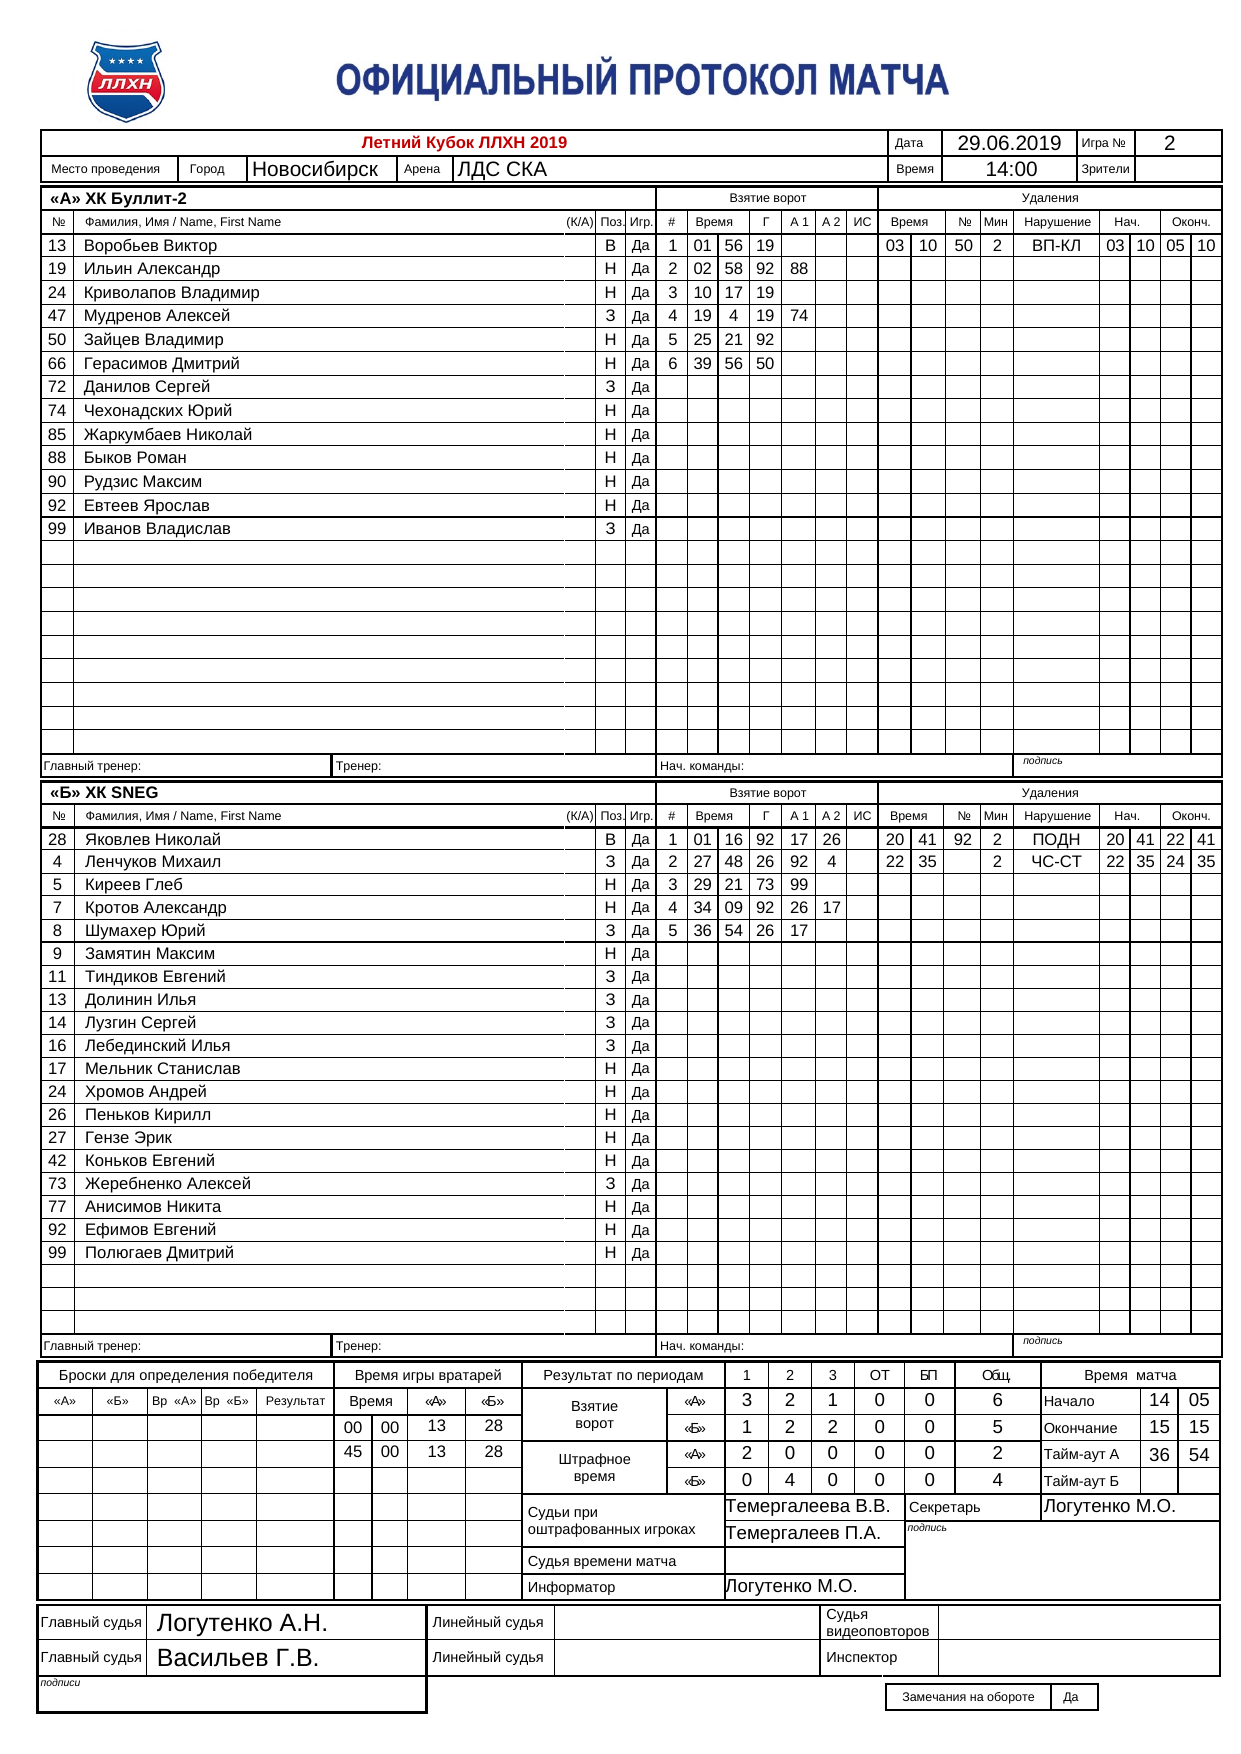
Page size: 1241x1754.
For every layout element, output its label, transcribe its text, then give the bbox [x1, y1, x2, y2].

table_header ОТ [855, 1363, 904, 1387]
table_cell Рудзис Максим [74, 470, 564, 493]
table_cell [816, 1242, 846, 1264]
table_cell [1161, 494, 1190, 516]
table_cell [688, 683, 717, 706]
table_cell Данилов Сергей [74, 376, 564, 398]
table_cell [719, 1104, 749, 1126]
table_cell [1100, 730, 1129, 753]
table_cell 99 [42, 1242, 74, 1264]
table_cell [657, 399, 687, 422]
table_cell [1131, 874, 1160, 895]
table_cell [42, 1288, 74, 1310]
table_cell [1192, 1012, 1221, 1033]
table_cell [1179, 1468, 1219, 1493]
table_cell 50 [946, 235, 980, 256]
table_cell [1131, 1150, 1160, 1172]
table_cell [39, 1468, 92, 1493]
table_cell [782, 446, 815, 469]
table_cell [1131, 588, 1160, 611]
table_cell [1100, 399, 1129, 422]
table_cell [1192, 281, 1221, 303]
table_cell [1192, 896, 1221, 918]
table_cell [847, 943, 877, 964]
table_cell [944, 896, 980, 918]
table_cell [42, 541, 73, 564]
table_cell [1161, 565, 1190, 587]
table_cell [816, 470, 846, 493]
table_cell [816, 707, 846, 729]
table_cell [847, 989, 877, 1011]
table_cell Да [626, 829, 655, 849]
table_cell Н [596, 896, 625, 918]
table_cell [981, 1104, 1013, 1126]
table_cell № [946, 211, 980, 233]
table_cell [1131, 1104, 1160, 1126]
table_cell Евтеев Ярослав [74, 494, 564, 516]
table_cell Н [596, 1104, 625, 1126]
table_cell [1014, 423, 1099, 445]
table_cell [657, 1311, 687, 1333]
table_cell [565, 446, 595, 469]
table_cell Н [596, 1242, 625, 1264]
table_cell [719, 683, 749, 706]
table_cell [912, 518, 945, 540]
table_cell [565, 683, 595, 706]
table_cell # [657, 805, 687, 826]
table_cell [688, 518, 717, 540]
table_cell [565, 235, 595, 256]
table_cell З [596, 1173, 625, 1195]
table_cell [1131, 966, 1160, 987]
table_cell «А» [408, 1389, 465, 1413]
table_cell [1161, 281, 1190, 303]
table_cell 0 [905, 1468, 954, 1493]
table_cell [782, 683, 815, 706]
table_cell [565, 874, 595, 895]
table_cell Оконч. [1161, 211, 1221, 233]
table_cell Линейный судья [428, 1640, 554, 1675]
table_cell [946, 470, 980, 493]
table_cell Нач. команды: [657, 1335, 1012, 1356]
table_cell Да [626, 235, 655, 256]
table_cell [981, 518, 1013, 540]
table_cell [782, 989, 815, 1011]
table_cell [1161, 943, 1190, 964]
table_cell [1192, 707, 1221, 729]
table_cell № [42, 211, 73, 233]
table_cell [1161, 1196, 1190, 1218]
table_cell 3 [657, 281, 687, 303]
table_cell [657, 1196, 687, 1218]
table_cell Н [596, 1150, 625, 1172]
table_cell [847, 1288, 877, 1310]
table_cell [750, 943, 781, 964]
table_cell [782, 707, 815, 729]
table_cell 01 [688, 235, 717, 256]
table_cell [912, 494, 945, 516]
table_cell 26 [782, 896, 815, 918]
table_cell [981, 1173, 1013, 1195]
table_cell [466, 1494, 521, 1520]
table_cell 4 [956, 1468, 1040, 1493]
table_header Замечания на обороте [887, 1685, 1050, 1709]
table_cell Город [179, 157, 246, 181]
table_cell 36 [688, 920, 717, 941]
table_cell [1100, 1219, 1129, 1241]
table_cell [1192, 328, 1221, 351]
table_cell А 1 [782, 211, 815, 233]
table_cell [1014, 683, 1099, 706]
table_cell Да [626, 1219, 655, 1241]
table_cell 5 [657, 920, 687, 941]
table_cell [1131, 1311, 1160, 1333]
table_cell 45 [335, 1441, 371, 1467]
table_cell 28 [466, 1416, 521, 1440]
table_cell [750, 470, 781, 493]
table_cell [1100, 943, 1129, 964]
table_cell [782, 352, 815, 374]
table_cell [912, 1035, 943, 1057]
table_cell [946, 707, 980, 729]
table_cell [750, 494, 781, 516]
table_cell [816, 494, 846, 516]
table_cell [74, 612, 564, 634]
table_cell [1161, 1012, 1190, 1033]
table_cell [565, 920, 595, 941]
table_cell [1014, 446, 1099, 469]
table_cell [1100, 1288, 1129, 1310]
table_cell подписи [39, 1677, 425, 1711]
table_cell [1014, 636, 1099, 658]
table_cell [879, 1150, 910, 1172]
table_cell [565, 305, 595, 327]
table_cell [782, 518, 815, 540]
table_cell [981, 541, 1013, 564]
table_cell «А» [39, 1389, 92, 1413]
table_cell 85 [42, 423, 73, 445]
table_cell [657, 636, 687, 658]
table_cell [879, 1081, 910, 1103]
table_cell [1141, 1468, 1177, 1493]
table_cell 6 [956, 1389, 1040, 1413]
table_cell [1014, 305, 1099, 327]
table_cell Да [626, 1173, 655, 1195]
table_cell [657, 1104, 687, 1126]
table_cell «Б» [668, 1415, 724, 1440]
table_cell [750, 1150, 781, 1172]
table_cell [847, 541, 877, 564]
table_cell [879, 541, 910, 564]
table_cell 25 [688, 328, 717, 351]
table_cell [688, 989, 717, 1011]
table_cell 26 [42, 1104, 74, 1126]
table_cell Н [596, 1196, 625, 1218]
table_cell [1131, 943, 1160, 964]
table_cell [335, 1494, 371, 1520]
table_cell «Б» [668, 1468, 724, 1493]
table_header «Б» ХК SNEG [42, 783, 655, 803]
table_cell [816, 446, 846, 469]
table_cell [1131, 1035, 1160, 1057]
table_cell [719, 966, 749, 987]
table_cell [782, 1311, 815, 1333]
table_cell [596, 730, 625, 753]
table_cell [750, 588, 781, 611]
table_cell Киреев Глеб [75, 874, 564, 895]
table_cell Да [626, 305, 655, 327]
table_cell [879, 588, 910, 611]
table_cell [1161, 328, 1190, 351]
table_cell Игр. [626, 211, 655, 233]
table_cell [847, 636, 877, 658]
table_cell В [596, 235, 625, 256]
table_cell [657, 1127, 687, 1149]
table_cell [816, 1196, 846, 1218]
table_cell [847, 730, 877, 753]
table_cell [565, 1104, 595, 1126]
table_cell 4 [816, 850, 846, 872]
table_cell [719, 1288, 749, 1310]
table_cell [847, 1012, 877, 1033]
table_cell [981, 1311, 1013, 1333]
table_cell [1131, 565, 1160, 587]
table_cell [257, 1521, 333, 1546]
table_cell [1192, 376, 1221, 398]
table_cell Н [596, 328, 625, 351]
table_cell [981, 399, 1013, 422]
table_cell Ленчуков Михаил [75, 850, 564, 872]
table_cell [719, 730, 749, 753]
table_cell [1161, 1311, 1190, 1333]
table_cell [1192, 541, 1221, 564]
table_cell [847, 281, 877, 303]
table_cell «А» [668, 1442, 724, 1467]
table_cell Судья времени матча [523, 1548, 724, 1573]
table_cell [912, 989, 943, 1011]
table_cell [1131, 1127, 1160, 1149]
table_cell [626, 1265, 655, 1287]
table_cell [912, 1288, 943, 1310]
table_cell [626, 565, 655, 587]
table_cell [1192, 1058, 1221, 1079]
table_cell [657, 1288, 687, 1310]
table_cell [657, 376, 687, 398]
table_cell 10 [1131, 235, 1160, 256]
table_cell [750, 966, 781, 987]
table_cell [42, 565, 73, 587]
table_cell [1192, 1265, 1221, 1287]
table_cell 0 [769, 1442, 811, 1467]
table_cell [1014, 1035, 1099, 1057]
table_cell [1014, 588, 1099, 611]
table_cell [816, 730, 846, 753]
table_cell [816, 636, 846, 658]
table_cell Да [626, 1127, 655, 1149]
table_cell [847, 588, 877, 611]
table_cell [750, 423, 781, 445]
table_cell [1014, 281, 1099, 303]
table_cell [1192, 446, 1221, 469]
table_cell [939, 1606, 1219, 1639]
table_cell [596, 683, 625, 706]
table_cell 01 [688, 829, 717, 849]
table_cell [1192, 1288, 1221, 1310]
table_cell Судья видеоповторов [821, 1606, 938, 1639]
table_cell 2 [726, 1442, 768, 1467]
table_cell [782, 1058, 815, 1079]
table_cell [1100, 281, 1129, 303]
table_cell [782, 1104, 815, 1126]
table_cell Васильев Г.В. [147, 1640, 425, 1675]
table_cell 74 [782, 305, 815, 327]
table_cell [202, 1441, 256, 1467]
table_cell [750, 1265, 781, 1287]
table_cell [74, 707, 564, 729]
table_cell Да [626, 850, 655, 872]
table_cell [626, 636, 655, 658]
table_cell [782, 943, 815, 964]
table_cell [847, 470, 877, 493]
table_cell [981, 1127, 1013, 1149]
table_cell [1100, 636, 1129, 658]
table_cell Главный тренер: [42, 1335, 330, 1356]
table_cell [1192, 423, 1221, 445]
table_cell [782, 1035, 815, 1057]
table_cell [816, 683, 846, 706]
table_cell Да [626, 257, 655, 280]
table_cell [847, 896, 877, 918]
table_cell 22 [879, 850, 910, 872]
table_cell [847, 376, 877, 398]
table_cell [912, 896, 943, 918]
table_cell [847, 305, 877, 327]
table_cell [750, 1012, 781, 1033]
table_cell [202, 1468, 256, 1493]
table_cell [816, 659, 846, 682]
table_cell [1014, 989, 1099, 1011]
table_cell [816, 1127, 846, 1149]
table_cell Оконч. [1161, 805, 1221, 826]
table_cell 00 [335, 1416, 371, 1440]
table_cell Тайм-аут Б [1042, 1468, 1140, 1493]
table_cell [1192, 966, 1221, 987]
table_cell [42, 730, 73, 753]
table_cell [782, 281, 815, 303]
table_cell [565, 612, 595, 634]
table_cell [657, 541, 687, 564]
table_cell Инспектор [821, 1640, 938, 1675]
table_cell 90 [42, 470, 73, 493]
table_cell Лебединский Илья [75, 1035, 564, 1057]
table_cell [847, 1058, 877, 1079]
table_cell 17 [719, 281, 749, 303]
table_cell [74, 683, 564, 706]
table_cell [657, 1173, 687, 1195]
table_cell [847, 1265, 877, 1287]
table_cell [750, 1081, 781, 1103]
table_cell [1192, 1242, 1221, 1264]
table_cell [981, 1035, 1013, 1057]
table_cell 1 [657, 829, 687, 849]
table_cell [1014, 1081, 1099, 1103]
table_cell [981, 423, 1013, 445]
table_cell [879, 730, 910, 753]
table_cell Ефимов Евгений [75, 1219, 564, 1241]
table_cell Время [889, 157, 941, 181]
table_cell 92 [782, 850, 815, 872]
table_cell Криволапов Владимир [74, 281, 564, 303]
table_cell [1161, 541, 1190, 564]
table_cell [816, 612, 846, 634]
table_cell [981, 943, 1013, 964]
table_cell [202, 1547, 256, 1573]
table_cell Н [596, 281, 625, 303]
table_cell (К/А) [565, 805, 595, 826]
table_cell [1100, 989, 1129, 1011]
table_cell [1100, 588, 1129, 611]
table_cell 16 [42, 1035, 74, 1057]
table_cell «Б » [466, 1389, 521, 1413]
table_cell [750, 1173, 781, 1195]
table_cell [816, 1150, 846, 1172]
table_cell [1192, 1150, 1221, 1172]
table_cell 47 [42, 305, 73, 327]
table_cell Нач. [1100, 805, 1160, 826]
table_cell [944, 874, 980, 895]
table_cell [816, 1012, 846, 1033]
table_cell [202, 1521, 256, 1546]
table_cell [719, 565, 749, 587]
table_cell 27 [688, 850, 717, 872]
table_cell «Б» [93, 1389, 147, 1413]
table_cell ИС [847, 211, 877, 233]
table_cell [782, 328, 815, 351]
table_cell [782, 966, 815, 987]
table_cell [782, 1173, 815, 1195]
table_cell [879, 257, 910, 280]
table_cell [1100, 874, 1129, 895]
table_cell 19 [688, 305, 717, 327]
table_cell [719, 659, 749, 682]
table_cell 02 [688, 257, 717, 280]
table_cell 92 [944, 829, 980, 849]
table_cell [912, 943, 943, 964]
table_cell [688, 1035, 717, 1057]
table_cell [565, 423, 595, 445]
table_cell Да [626, 1242, 655, 1264]
table_cell [719, 1127, 749, 1149]
table_cell [565, 850, 595, 872]
table_cell [657, 612, 687, 634]
table_cell З [596, 1035, 625, 1057]
table_cell [626, 730, 655, 753]
table_cell [946, 376, 980, 398]
table_cell [657, 659, 687, 682]
table_cell [750, 612, 781, 634]
table_cell [816, 257, 846, 280]
table_cell Окончание [1042, 1415, 1140, 1440]
table_cell [879, 989, 910, 1011]
table_cell [93, 1441, 147, 1467]
table_cell [1161, 446, 1190, 469]
table_cell [719, 1150, 749, 1172]
table_cell [74, 588, 564, 611]
table_cell [688, 1288, 717, 1310]
table_cell [912, 707, 945, 729]
table_cell [626, 541, 655, 564]
table_cell Лузгин Сергей [75, 1012, 564, 1033]
table_cell [847, 683, 877, 706]
table_cell 3 [726, 1389, 768, 1413]
table_cell [688, 423, 717, 445]
table_cell [981, 588, 1013, 611]
table_cell [1131, 494, 1160, 516]
table_cell 2 [657, 257, 687, 280]
table_cell [1014, 565, 1099, 587]
table_cell [1161, 1035, 1190, 1057]
table_cell [912, 328, 945, 351]
table_cell [428, 1677, 882, 1711]
table_cell 26 [816, 829, 846, 849]
table_cell 9 [42, 943, 74, 964]
table_cell 58 [719, 257, 749, 280]
table_cell [879, 423, 910, 445]
table_cell [750, 1127, 781, 1149]
table_cell Г [750, 211, 781, 233]
table_cell [782, 235, 815, 256]
table_cell [626, 683, 655, 706]
table_cell [847, 874, 877, 895]
table_cell [565, 376, 595, 398]
table_cell [944, 1196, 980, 1218]
table_cell [1100, 966, 1129, 987]
table_cell 03 [879, 235, 910, 256]
table_cell [42, 659, 73, 682]
table_cell [1161, 989, 1190, 1011]
table_cell 4 [719, 305, 749, 327]
table_cell [1014, 1150, 1099, 1172]
table_cell [688, 1173, 717, 1195]
table_cell [565, 989, 595, 1011]
table_cell [657, 730, 687, 753]
table_cell [946, 565, 980, 587]
table_cell [596, 636, 625, 658]
table_header Да [1052, 1685, 1097, 1709]
table_cell 0 [726, 1468, 768, 1493]
table_cell Поз. [596, 805, 625, 826]
table_cell [719, 1081, 749, 1103]
table_cell 4 [657, 896, 687, 918]
table_cell [981, 565, 1013, 587]
table_cell [847, 966, 877, 987]
table_cell ИС [847, 805, 877, 826]
table_cell № [42, 805, 74, 826]
table_cell Время [879, 211, 945, 233]
table_cell [1192, 257, 1221, 280]
table_cell [257, 1416, 333, 1440]
table_cell [1014, 659, 1099, 682]
table_cell 6 [657, 352, 687, 374]
table_cell 00 [373, 1441, 407, 1467]
table_cell Мин [981, 211, 1013, 233]
table_cell [847, 399, 877, 422]
table_cell [565, 1311, 595, 1333]
table_cell [912, 541, 945, 564]
table_cell 48 [719, 850, 749, 872]
table_cell [1131, 683, 1160, 706]
table_cell Пеньков Кирилл [75, 1104, 564, 1126]
table_cell 92 [750, 896, 781, 918]
table_cell [1161, 257, 1190, 280]
table_cell [565, 1219, 595, 1241]
table_cell 24 [42, 1081, 74, 1103]
table_cell Логутенко М.О. [726, 1575, 904, 1599]
table_cell Н [596, 1081, 625, 1103]
table_cell [1014, 1058, 1099, 1079]
table_cell [879, 1035, 910, 1057]
table_cell [373, 1574, 407, 1599]
table_cell [1100, 352, 1129, 374]
table_cell [816, 399, 846, 422]
table_cell [847, 494, 877, 516]
table_cell [408, 1494, 465, 1520]
table_cell Информатор [523, 1575, 724, 1599]
table_cell Да [626, 1196, 655, 1218]
table_cell [912, 874, 943, 895]
table_cell В [596, 829, 625, 849]
table_cell [1192, 730, 1221, 753]
table_cell [1161, 636, 1190, 658]
table_cell 56 [719, 235, 749, 256]
table_cell [912, 659, 945, 682]
table_cell [565, 707, 595, 729]
table_cell [912, 1012, 943, 1033]
table_cell [1131, 1242, 1160, 1264]
table_cell 0 [855, 1442, 904, 1467]
table_cell [1100, 565, 1129, 587]
table_cell [1100, 1196, 1129, 1218]
table_cell 35 [912, 850, 943, 872]
table_cell [657, 1058, 687, 1079]
table_cell 19 [750, 305, 781, 327]
table_cell [565, 1288, 595, 1310]
table_cell [1014, 470, 1099, 493]
table_cell [946, 659, 980, 682]
table_cell Н [596, 399, 625, 422]
table_cell [912, 588, 945, 611]
table_cell [565, 1196, 595, 1218]
table_cell [565, 1265, 595, 1287]
table_cell [1100, 1311, 1129, 1333]
table_cell Нарушение [1014, 211, 1099, 233]
table_cell 24 [42, 281, 73, 303]
table_cell [1161, 1219, 1190, 1241]
table_cell [847, 1196, 877, 1218]
table_cell [1192, 470, 1221, 493]
table_cell [565, 494, 595, 516]
table_cell Иванов Владислав [74, 518, 564, 540]
table_header Общ. [956, 1363, 1040, 1387]
table_cell [750, 399, 781, 422]
table_cell [688, 565, 717, 587]
table_cell Жаркумбаев Николай [74, 423, 564, 445]
table_cell [816, 989, 846, 1011]
table_cell [719, 1311, 749, 1333]
table_cell [93, 1547, 147, 1573]
table_cell [565, 257, 595, 280]
table_cell Да [626, 896, 655, 918]
table_cell [688, 612, 717, 634]
table_cell [1100, 707, 1129, 729]
table_cell [719, 1242, 749, 1264]
table_cell [719, 446, 749, 469]
table_cell З [596, 305, 625, 327]
table_cell [782, 1012, 815, 1033]
table_cell [1131, 470, 1160, 493]
table_cell 10 [912, 235, 945, 256]
table_cell [1100, 257, 1129, 280]
table_cell [1192, 683, 1221, 706]
table_cell Да [626, 518, 655, 540]
table_cell [1131, 1196, 1160, 1218]
table_cell [944, 920, 980, 941]
table_cell [1192, 1127, 1221, 1149]
table_cell Долинин Илья [75, 989, 564, 1011]
table_cell Замятин Максим [75, 943, 564, 964]
table_cell [847, 659, 877, 682]
table_cell 41 [1192, 829, 1221, 849]
table_cell [981, 352, 1013, 374]
table_cell [944, 1058, 980, 1079]
table_cell Игр. [626, 805, 655, 826]
table_cell 34 [688, 896, 717, 918]
table_cell [981, 707, 1013, 729]
table_header Дата [889, 131, 941, 155]
table_cell Да [626, 920, 655, 941]
table_cell [1100, 1127, 1129, 1149]
table_cell [816, 588, 846, 611]
table_cell [847, 1311, 877, 1333]
table_cell [202, 1416, 256, 1440]
table_cell [1014, 966, 1099, 987]
table_cell Зрители [1078, 157, 1134, 181]
table_cell [816, 1265, 846, 1287]
table_cell «А» [668, 1389, 724, 1413]
table_cell [1131, 1219, 1160, 1241]
table_cell 54 [719, 920, 749, 941]
table_cell [555, 1606, 819, 1639]
table_cell [565, 1150, 595, 1172]
table_cell 5 [657, 328, 687, 351]
table_cell [816, 920, 846, 941]
table_cell Г [750, 805, 781, 826]
table_cell [944, 1035, 980, 1057]
table_cell Н [596, 446, 625, 469]
table_cell [719, 1219, 749, 1241]
table_cell [657, 707, 687, 729]
table_cell А 2 [816, 211, 846, 233]
table_cell [750, 1058, 781, 1079]
table_cell [847, 446, 877, 469]
table_cell [148, 1574, 201, 1599]
table_cell [688, 1242, 717, 1264]
table_cell [688, 541, 717, 564]
table_cell [1131, 730, 1160, 753]
table_cell [944, 1242, 980, 1264]
table_cell [782, 565, 815, 587]
table_cell [1014, 1012, 1099, 1033]
table_cell [1131, 305, 1160, 327]
table_cell 03 [1100, 235, 1129, 256]
table_cell [74, 659, 564, 682]
table_cell [688, 1012, 717, 1033]
table_cell Да [626, 376, 655, 398]
table_cell Н [596, 1219, 625, 1241]
table_cell [719, 1012, 749, 1033]
table_cell 28 [42, 829, 74, 849]
table_cell [750, 518, 781, 540]
table_cell [1100, 518, 1129, 540]
table_cell [688, 446, 717, 469]
table_cell [148, 1494, 201, 1520]
table_cell [944, 1081, 980, 1103]
table_cell Результат [257, 1389, 333, 1413]
table_cell [466, 1574, 521, 1599]
table_cell [688, 494, 717, 516]
table_cell 05 [1161, 235, 1190, 256]
table_cell З [596, 989, 625, 1011]
table_cell Да [626, 281, 655, 303]
table_cell [879, 1288, 910, 1310]
table_cell [1192, 565, 1221, 587]
table_cell [1131, 1173, 1160, 1195]
table_cell [688, 943, 717, 964]
table_cell [1014, 1288, 1099, 1310]
table_cell 2 [981, 235, 1013, 256]
table_cell 11 [42, 966, 74, 987]
table_cell 21 [719, 874, 749, 895]
table_cell [657, 1035, 687, 1057]
table_cell [946, 636, 980, 658]
table_cell Темергалеева В.В. [726, 1495, 904, 1520]
table_cell Главный судья [39, 1606, 146, 1639]
table_cell [565, 829, 595, 849]
table_cell 13 [408, 1416, 465, 1440]
table_cell [1161, 518, 1190, 540]
table_cell [912, 1196, 943, 1218]
table_cell [847, 1081, 877, 1103]
table_cell 41 [912, 829, 943, 849]
table_cell [657, 683, 687, 706]
table_cell Время [688, 211, 749, 233]
table_cell [688, 1150, 717, 1172]
table_cell [565, 541, 595, 564]
table_cell [782, 376, 815, 398]
table_cell [1100, 423, 1129, 445]
table_cell [1100, 328, 1129, 351]
table_cell [816, 541, 846, 564]
table_cell [1014, 730, 1099, 753]
table_cell [847, 423, 877, 445]
table_cell [1192, 305, 1221, 327]
table_cell [565, 1173, 595, 1195]
table_cell [816, 1311, 846, 1333]
table_cell 4 [769, 1468, 811, 1493]
table_cell 92 [750, 328, 781, 351]
table_cell 7 [42, 896, 74, 918]
table_cell [981, 1196, 1013, 1218]
table_cell [782, 1127, 815, 1149]
table_cell 4 [42, 850, 74, 872]
table_cell 20 [879, 829, 910, 849]
table_cell [847, 1150, 877, 1172]
table_cell [596, 588, 625, 611]
table_cell [944, 1265, 980, 1287]
table_cell [1192, 1104, 1221, 1126]
table_cell [912, 257, 945, 280]
table_cell [944, 943, 980, 964]
table_cell [879, 1242, 910, 1264]
table_cell [750, 565, 781, 587]
table_cell З [596, 518, 625, 540]
table_cell [42, 612, 73, 634]
table_cell Н [596, 1127, 625, 1149]
table_cell А 1 [782, 805, 815, 826]
table_cell [912, 1173, 943, 1195]
table_cell [688, 1219, 717, 1241]
table_cell [657, 1012, 687, 1033]
table_cell [1192, 588, 1221, 611]
table_cell 13 [408, 1441, 465, 1467]
table_cell Время [335, 1389, 407, 1413]
table_cell [847, 1242, 877, 1264]
table_cell Темергалеев П.А. [726, 1521, 904, 1546]
table_cell Да [626, 943, 655, 964]
table_cell [39, 1441, 92, 1467]
table_cell [981, 659, 1013, 682]
table_cell [1192, 1311, 1221, 1333]
table_cell 17 [42, 1058, 74, 1079]
table_cell З [596, 920, 625, 941]
table_cell [879, 281, 910, 303]
table_cell [981, 1288, 1013, 1310]
table_cell [879, 1196, 910, 1218]
table_cell Н [596, 494, 625, 516]
table_cell Кротов Александр [75, 896, 564, 918]
table_cell 2 [657, 850, 687, 872]
table_cell 19 [750, 281, 781, 303]
table_cell [688, 1104, 717, 1126]
table_cell 22 [1100, 850, 1129, 872]
table_cell [657, 494, 687, 516]
table_cell [912, 1265, 943, 1287]
table_cell [1192, 920, 1221, 941]
table_cell [1100, 1150, 1129, 1172]
table_cell [565, 896, 595, 918]
table_cell [750, 446, 781, 469]
table_cell Арена [398, 157, 452, 181]
table_cell [1131, 423, 1160, 445]
table_cell Хромов Андрей [75, 1081, 564, 1103]
table_cell [1161, 470, 1190, 493]
table_cell [657, 423, 687, 445]
table_header Игра № [1078, 131, 1134, 155]
table_cell Яковлев Николай [75, 829, 564, 849]
table_cell [782, 612, 815, 634]
table_cell 21 [719, 328, 749, 351]
table_cell [257, 1494, 333, 1520]
table_cell 1 [726, 1415, 768, 1440]
table_cell [75, 1311, 564, 1333]
table_cell [816, 943, 846, 964]
table_cell Мудренов Алексей [74, 305, 564, 327]
table_cell [1014, 1173, 1099, 1195]
table_cell [1014, 1219, 1099, 1241]
table_cell [912, 612, 945, 634]
table_cell [847, 328, 877, 351]
table_cell Анисимов Никита [75, 1196, 564, 1218]
table_cell [782, 588, 815, 611]
table_cell 88 [782, 257, 815, 280]
table_cell [565, 588, 595, 611]
table_cell [1014, 1265, 1099, 1287]
table_cell [1192, 1173, 1221, 1195]
table_cell Зайцев Владимир [74, 328, 564, 351]
table_cell [1192, 399, 1221, 422]
table_cell [816, 1288, 846, 1310]
table_cell [565, 1242, 595, 1264]
table_cell Да [626, 423, 655, 445]
table_cell [879, 494, 910, 516]
table_cell [657, 565, 687, 587]
table_cell [565, 1035, 595, 1057]
table_cell [719, 494, 749, 516]
table_cell [782, 659, 815, 682]
table_cell [719, 1265, 749, 1287]
table_cell Да [626, 989, 655, 1011]
table_cell [1131, 518, 1160, 540]
table_cell [657, 966, 687, 987]
table_cell [565, 399, 595, 422]
table_cell 16 [719, 829, 749, 849]
table_cell 13 [42, 989, 74, 1011]
table_cell ВП-КЛ [1014, 235, 1099, 256]
table_cell 1 [657, 235, 687, 256]
table_cell [74, 636, 564, 658]
table_cell [946, 257, 980, 280]
table_cell 2 [812, 1415, 854, 1440]
table_cell [816, 235, 846, 256]
table_cell [408, 1574, 465, 1599]
table_cell [816, 518, 846, 540]
table_cell [1100, 1012, 1129, 1033]
table_cell Шумахер Юрий [75, 920, 564, 941]
table_cell [1192, 874, 1221, 895]
table_cell [466, 1547, 521, 1573]
table_cell ЛДС СКА [454, 157, 887, 181]
table_cell [816, 874, 846, 895]
table_cell Мельник Станислав [75, 1058, 564, 1079]
table_cell [1131, 989, 1160, 1011]
table_cell [912, 1219, 943, 1241]
table_cell Штрафное время [523, 1442, 666, 1493]
table_cell Нач. команды: [657, 755, 1012, 776]
table_cell (К/А) [565, 211, 595, 233]
table_cell 0 [905, 1415, 954, 1440]
table_cell [816, 352, 846, 374]
table_cell [750, 1035, 781, 1057]
table_cell А 2 [816, 805, 846, 826]
table_cell Новосибирск [248, 157, 396, 181]
table_cell [912, 920, 943, 941]
table_cell [335, 1521, 371, 1546]
table_cell [1100, 446, 1129, 469]
table_cell Н [596, 423, 625, 445]
table_cell [847, 850, 877, 872]
table_header Броски для определения победителя [39, 1363, 333, 1387]
table_cell [750, 730, 781, 753]
table_cell [816, 281, 846, 303]
table_cell [750, 1196, 781, 1218]
table_cell [946, 541, 980, 564]
table_cell [816, 1219, 846, 1241]
table_cell [657, 1242, 687, 1264]
table_cell [879, 943, 910, 964]
table_cell [626, 588, 655, 611]
table_cell [626, 707, 655, 729]
table_cell [719, 1173, 749, 1195]
table_cell [981, 896, 1013, 918]
table_cell 1 [812, 1389, 854, 1413]
table_cell [946, 328, 980, 351]
table_header Удаления [879, 783, 1221, 803]
table_cell [879, 874, 910, 895]
table_cell [1100, 1173, 1129, 1195]
table_cell [946, 494, 980, 516]
table_cell [879, 352, 910, 374]
table_cell [1100, 683, 1129, 706]
table_cell [879, 612, 910, 634]
table_cell [688, 707, 717, 729]
table_cell [1136, 157, 1221, 181]
table_cell [1014, 328, 1099, 351]
table_cell [782, 1081, 815, 1103]
table_cell [1131, 896, 1160, 918]
table_cell Гензе Эрик [75, 1127, 564, 1149]
table_cell Тренер: [333, 1335, 655, 1356]
table_cell 35 [1131, 850, 1160, 872]
table_cell [688, 470, 717, 493]
table_cell [688, 1081, 717, 1103]
table_cell [981, 966, 1013, 987]
table_cell [75, 1288, 564, 1310]
table_cell [1131, 376, 1160, 398]
table_cell [565, 352, 595, 374]
table_cell [688, 1196, 717, 1218]
table_cell [596, 1265, 625, 1287]
table_cell [373, 1521, 407, 1546]
table_cell [1192, 352, 1221, 374]
table_cell [981, 376, 1013, 398]
table_cell [946, 281, 980, 303]
table_cell [847, 565, 877, 587]
table_cell 26 [750, 920, 781, 941]
table_cell [688, 376, 717, 398]
table_cell [750, 541, 781, 564]
table_cell Воробьев Виктор [74, 235, 564, 256]
table_cell [335, 1547, 371, 1573]
table_cell [565, 328, 595, 351]
table_cell [565, 470, 595, 493]
table_cell Да [626, 352, 655, 374]
table_cell 15 [1179, 1415, 1219, 1440]
table_cell [1161, 1288, 1190, 1310]
table_cell [1161, 1242, 1190, 1264]
table_cell [1100, 896, 1129, 918]
table_cell [847, 829, 877, 849]
table_cell [946, 730, 980, 753]
table_cell [657, 446, 687, 469]
table_cell Вр «А» [148, 1389, 201, 1413]
table_cell ПОДН [1014, 829, 1099, 849]
table_cell [1192, 1219, 1221, 1241]
table_cell Н [596, 352, 625, 374]
table_cell [750, 1104, 781, 1126]
table_cell Логутенко А.Н. [147, 1606, 425, 1639]
table_cell 15 [1141, 1415, 1177, 1440]
table_cell [912, 730, 945, 753]
table_cell [750, 376, 781, 398]
table_cell [981, 874, 1013, 895]
table_cell [719, 707, 749, 729]
table_cell [657, 470, 687, 493]
table_header Летний Кубок ЛЛХН 2019 [42, 131, 887, 155]
table_header «А» ХК Буллит-2 [42, 188, 655, 209]
table_cell [879, 470, 910, 493]
table_cell [750, 707, 781, 729]
table_cell [373, 1468, 407, 1493]
table_cell 0 [855, 1389, 904, 1413]
table_cell [816, 1081, 846, 1103]
table_cell Чехонадских Юрий [74, 399, 564, 422]
table_cell [816, 1104, 846, 1126]
table_cell [408, 1468, 465, 1493]
table_cell [565, 659, 595, 682]
table_cell Нач. [1100, 211, 1160, 233]
table_cell [657, 1081, 687, 1103]
table_cell [1014, 1127, 1099, 1149]
table_cell Время [879, 805, 943, 826]
table_cell [1100, 470, 1129, 493]
table_cell [1161, 305, 1190, 327]
table_cell [981, 1150, 1013, 1172]
table_cell [688, 730, 717, 753]
table_cell [1100, 541, 1129, 564]
table_cell Да [626, 1081, 655, 1103]
table_cell [148, 1416, 201, 1440]
table_cell [879, 683, 910, 706]
table_cell 50 [42, 328, 73, 351]
table_cell [946, 612, 980, 634]
table_cell [1161, 683, 1190, 706]
table_cell [1131, 328, 1160, 351]
table_cell 26 [750, 850, 781, 872]
table_cell [750, 1311, 781, 1333]
table_cell [1131, 612, 1160, 634]
table_cell [879, 966, 910, 987]
table_cell Тиндиков Евгений [75, 966, 564, 987]
table_cell [719, 399, 749, 422]
table_cell [335, 1574, 371, 1599]
table_cell [1131, 1288, 1160, 1310]
table_cell 28 [466, 1441, 521, 1467]
table_cell 2 [769, 1415, 811, 1440]
table_cell [719, 943, 749, 964]
table_header Время матча [1042, 1363, 1219, 1387]
table_cell [847, 1219, 877, 1241]
table_cell [1161, 920, 1190, 941]
table_cell [565, 966, 595, 987]
table_cell [879, 1127, 910, 1149]
table_cell [816, 328, 846, 351]
table_cell Да [626, 470, 655, 493]
table_cell ЧС-СТ [1014, 850, 1099, 872]
table_cell [719, 636, 749, 658]
table_cell [565, 1012, 595, 1033]
table_cell Тренер: [333, 755, 655, 776]
table_cell [688, 399, 717, 422]
table_cell [1131, 446, 1160, 469]
table_cell 3 [657, 874, 687, 895]
table_cell [782, 1288, 815, 1310]
table_cell [1161, 707, 1190, 729]
table_cell 0 [812, 1468, 854, 1493]
table_cell [816, 1058, 846, 1079]
table_cell 10 [688, 281, 717, 303]
table_cell Нарушение [1014, 805, 1099, 826]
table_cell [1100, 1265, 1129, 1287]
table_cell [879, 305, 910, 327]
table_cell [912, 423, 945, 445]
table_cell Вр «Б» [202, 1389, 256, 1413]
table_cell [1131, 636, 1160, 658]
table_cell [1100, 305, 1129, 327]
table_cell [148, 1468, 201, 1493]
table_cell Н [596, 874, 625, 895]
table_cell [657, 1219, 687, 1241]
table_cell [981, 636, 1013, 658]
table_cell [782, 470, 815, 493]
table_cell [782, 1196, 815, 1218]
table_cell [688, 1311, 717, 1333]
table_cell 0 [905, 1389, 954, 1413]
table_cell [1014, 1196, 1099, 1218]
table_cell [750, 1242, 781, 1264]
table_cell [596, 1288, 625, 1310]
picture [5, 28, 1179, 129]
table_cell [1014, 874, 1099, 895]
table_cell [944, 1219, 980, 1241]
table_cell [688, 966, 717, 987]
table_cell [879, 1012, 910, 1033]
table_cell [688, 1127, 717, 1149]
table_cell 73 [42, 1173, 74, 1195]
table_cell [1100, 376, 1129, 398]
table_cell [847, 1035, 877, 1057]
table_cell [1014, 352, 1099, 374]
table_cell 99 [782, 874, 815, 895]
table_cell [879, 1173, 910, 1195]
table_cell [1192, 943, 1221, 964]
table_cell [688, 636, 717, 658]
table_cell 72 [42, 376, 73, 398]
table_cell [1100, 494, 1129, 516]
table_cell [847, 1173, 877, 1195]
table_cell [946, 423, 980, 445]
table_cell [981, 494, 1013, 516]
table_cell [750, 1219, 781, 1241]
table_cell [1192, 612, 1221, 634]
table_cell [1161, 1081, 1190, 1103]
table_cell [816, 376, 846, 398]
table_cell [688, 1058, 717, 1079]
table_cell 17 [816, 896, 846, 918]
table_cell 5 [42, 874, 74, 895]
table_cell [1131, 1058, 1160, 1079]
table_cell Да [626, 1150, 655, 1172]
table_cell Да [626, 1058, 655, 1079]
table_cell [912, 470, 945, 493]
table_cell [1131, 281, 1160, 303]
table_cell [912, 1058, 943, 1079]
table_cell [1161, 966, 1190, 987]
table_cell [1014, 494, 1099, 516]
table_cell 22 [1161, 829, 1190, 849]
table_cell [750, 1288, 781, 1310]
table_cell [657, 943, 687, 964]
table_cell [1161, 874, 1190, 895]
table_cell [1014, 399, 1099, 422]
table_cell З [596, 966, 625, 987]
table_cell [981, 470, 1013, 493]
table_cell [657, 989, 687, 1011]
table_cell [782, 1219, 815, 1241]
table_cell [565, 943, 595, 964]
table_cell [1131, 1012, 1160, 1033]
table_cell [335, 1468, 371, 1493]
table_cell Да [626, 328, 655, 351]
table_cell [657, 518, 687, 540]
table_cell [879, 446, 910, 469]
table_cell [1014, 896, 1099, 918]
table_cell 92 [42, 1219, 74, 1241]
table_cell [944, 1150, 980, 1172]
table_cell [879, 376, 910, 398]
table_cell 99 [42, 518, 73, 540]
table_cell [1192, 1035, 1221, 1057]
table_cell [1131, 257, 1160, 280]
table_cell 88 [42, 446, 73, 469]
table_cell Да [626, 966, 655, 987]
table_cell [1131, 707, 1160, 729]
table_cell [944, 850, 980, 872]
table_cell [1161, 1150, 1190, 1172]
table_header 29.06.2019 [943, 131, 1076, 155]
table_cell Н [596, 943, 625, 964]
table_cell [944, 1104, 980, 1126]
table_cell [981, 920, 1013, 941]
table_cell Коньков Евгений [75, 1150, 564, 1172]
table_cell [719, 376, 749, 398]
table_cell [1014, 920, 1099, 941]
table_cell [1161, 376, 1190, 398]
table_cell [1131, 1081, 1160, 1103]
table_cell [879, 896, 910, 918]
table_cell [847, 257, 877, 280]
table_cell Н [596, 1058, 625, 1079]
table_cell 54 [1179, 1441, 1219, 1467]
table_cell 2 [769, 1389, 811, 1413]
table_cell 39 [688, 352, 717, 374]
table_cell [750, 683, 781, 706]
table_cell [719, 989, 749, 1011]
table_cell [1161, 1265, 1190, 1287]
table_cell [946, 399, 980, 422]
table_cell [688, 659, 717, 682]
table_cell [1100, 1035, 1129, 1057]
table_cell 2 [956, 1442, 1040, 1467]
table_cell [944, 1127, 980, 1149]
table_cell 8 [42, 920, 74, 941]
table_cell [257, 1441, 333, 1467]
table_cell [626, 612, 655, 634]
table_cell [847, 920, 877, 941]
table_cell 29 [688, 874, 717, 895]
table_cell [565, 518, 595, 540]
table_cell [1131, 920, 1160, 941]
table_cell [1161, 399, 1190, 422]
table_cell [1100, 1242, 1129, 1264]
table_cell Да [626, 874, 655, 895]
table_cell 09 [719, 896, 749, 918]
table_cell Герасимов Дмитрий [74, 352, 564, 374]
table_cell [944, 1311, 980, 1333]
table_cell 66 [42, 352, 73, 374]
table_cell [847, 235, 877, 256]
table_cell [944, 1012, 980, 1033]
table_cell Да [626, 494, 655, 516]
table_cell [782, 1242, 815, 1264]
table_cell [1192, 494, 1221, 516]
table_cell Фамилия, Имя / Name, First Name [74, 211, 565, 233]
table_header Удаления [879, 188, 1221, 209]
table_cell [879, 1058, 910, 1079]
table_cell [944, 989, 980, 1011]
table_cell [1014, 257, 1099, 280]
table_cell [719, 470, 749, 493]
table_cell 36 [1141, 1441, 1177, 1467]
table_cell [816, 565, 846, 587]
table_cell Логутенко М.О. [1042, 1495, 1219, 1520]
table_cell [912, 683, 945, 706]
table_cell [719, 588, 749, 611]
table_cell [657, 588, 687, 611]
table_cell [93, 1494, 147, 1520]
table_cell Время [688, 805, 749, 826]
table_cell 35 [1192, 850, 1221, 872]
table_cell 27 [42, 1127, 74, 1149]
table_cell [1014, 518, 1099, 540]
table_cell [1014, 612, 1099, 634]
table_cell Начало [1042, 1389, 1140, 1413]
table_cell [782, 494, 815, 516]
table_cell [847, 1104, 877, 1126]
table_cell 0 [812, 1442, 854, 1467]
table_cell [565, 1127, 595, 1149]
table_cell 13 [42, 235, 73, 256]
table_cell Да [626, 1012, 655, 1033]
table_cell [879, 1219, 910, 1241]
table_cell [981, 1265, 1013, 1287]
table_cell [1161, 730, 1190, 753]
table_cell [1192, 1081, 1221, 1103]
table_cell [1192, 989, 1221, 1011]
table_cell 92 [750, 257, 781, 280]
table_cell [782, 541, 815, 564]
table_cell [816, 966, 846, 987]
table_cell [565, 1058, 595, 1079]
table_cell [847, 1127, 877, 1149]
table_cell [42, 683, 73, 706]
table_cell [879, 659, 910, 682]
table_cell Полюгаев Дмитрий [75, 1242, 564, 1264]
table_cell 74 [42, 399, 73, 422]
table_cell [946, 352, 980, 374]
table_header 3 [812, 1363, 854, 1387]
table_cell [93, 1468, 147, 1493]
table_cell подпись [1014, 1335, 1221, 1356]
table_cell [847, 352, 877, 374]
table_cell [1161, 659, 1190, 682]
table_cell [1014, 943, 1099, 964]
table_cell Главный судья [39, 1640, 146, 1675]
table_cell [1014, 1311, 1099, 1333]
table_cell [981, 1219, 1013, 1241]
table_cell [148, 1521, 201, 1546]
table_cell [1014, 541, 1099, 564]
table_cell [1131, 352, 1160, 374]
table_cell [912, 1311, 943, 1333]
table_cell [626, 1288, 655, 1310]
table_cell [202, 1494, 256, 1520]
table_cell [148, 1441, 201, 1467]
table_cell # [657, 211, 687, 233]
table_cell [719, 1058, 749, 1079]
table_cell [42, 707, 73, 729]
table_cell [946, 305, 980, 327]
table_cell [565, 281, 595, 303]
table_cell [1100, 920, 1129, 941]
table_header 2 [1136, 131, 1221, 155]
table_cell [596, 541, 625, 564]
table_header 2 [769, 1363, 811, 1387]
table_cell [981, 1081, 1013, 1103]
table_cell [42, 588, 73, 611]
table_cell [1161, 588, 1190, 611]
table_cell [719, 612, 749, 634]
table_cell 19 [42, 257, 73, 280]
table_header 1 [726, 1363, 768, 1387]
table_cell [782, 399, 815, 422]
table_cell [847, 518, 877, 540]
table_header Результат по периодам [523, 1363, 724, 1387]
table_cell [946, 518, 980, 540]
table_cell Поз. [596, 211, 625, 233]
table_cell [1161, 352, 1190, 374]
table_cell [74, 565, 564, 587]
table_cell [782, 1150, 815, 1172]
table_cell [879, 1311, 910, 1333]
table_header БП [905, 1363, 954, 1387]
table_cell [596, 1311, 625, 1333]
table_cell [1099, 1682, 1220, 1711]
table_cell Да [626, 1104, 655, 1126]
table_cell [981, 328, 1013, 351]
table_cell [1100, 659, 1129, 682]
table_cell [981, 305, 1013, 327]
table_cell [1131, 399, 1160, 422]
table_cell [1131, 1265, 1160, 1287]
table_cell [75, 1265, 564, 1287]
table_cell 0 [905, 1442, 954, 1467]
table_cell [879, 518, 910, 540]
table_cell [1161, 612, 1190, 634]
table_cell Линейный судья [428, 1606, 554, 1639]
table_cell [879, 399, 910, 422]
table_cell [42, 1311, 74, 1333]
table_cell [1100, 1081, 1129, 1103]
table_cell 05 [1179, 1389, 1219, 1413]
table_cell [657, 1150, 687, 1172]
table_cell [847, 612, 877, 634]
table_cell [912, 1150, 943, 1172]
table_cell [912, 1104, 943, 1126]
table_cell [944, 966, 980, 987]
table_cell [688, 1265, 717, 1287]
table_cell [981, 1242, 1013, 1264]
table_cell [565, 565, 595, 587]
table_cell 17 [782, 829, 815, 849]
table_cell [912, 1081, 943, 1103]
table_header Взятие ворот [657, 783, 877, 803]
table_cell Да [626, 446, 655, 469]
table_cell [257, 1547, 333, 1573]
table_cell [981, 281, 1013, 303]
table_cell [74, 730, 564, 753]
table_cell [373, 1547, 407, 1573]
table_cell [202, 1574, 256, 1599]
table_cell 56 [719, 352, 749, 374]
table_cell [596, 612, 625, 634]
table_cell Главный тренер: [42, 755, 330, 776]
table_cell [944, 1288, 980, 1310]
table_cell [408, 1521, 465, 1546]
table_cell Быков Роман [74, 446, 564, 469]
table_header Время игры вратарей [335, 1363, 521, 1387]
table_cell [879, 707, 910, 729]
table_cell [657, 1265, 687, 1287]
table_cell 14 [1141, 1389, 1177, 1413]
table_cell [39, 1494, 92, 1520]
table_cell [946, 588, 980, 611]
table_cell [1014, 1104, 1099, 1126]
table_cell [912, 1127, 943, 1149]
table_cell [912, 966, 943, 987]
table_cell [93, 1574, 147, 1599]
table_cell 73 [750, 874, 781, 895]
table_cell З [596, 1012, 625, 1033]
table_cell 20 [1100, 829, 1129, 849]
table_cell [981, 446, 1013, 469]
table_cell Тайм-аут А [1042, 1441, 1140, 1467]
table_cell Да [626, 399, 655, 422]
table_cell [466, 1521, 521, 1546]
table_cell [1100, 612, 1129, 634]
table_cell [626, 1311, 655, 1333]
table_cell [1100, 1104, 1129, 1126]
table_cell [1014, 376, 1099, 398]
table_cell 2 [981, 829, 1013, 849]
table_cell [1161, 1058, 1190, 1079]
table_cell [981, 257, 1013, 280]
table_cell [596, 707, 625, 729]
table_cell 5 [956, 1415, 1040, 1440]
table_cell [750, 989, 781, 1011]
table_cell [879, 636, 910, 658]
table_cell 42 [42, 1150, 74, 1172]
table_cell [981, 730, 1013, 753]
table_cell [42, 636, 73, 658]
table_cell 50 [750, 352, 781, 374]
table_header Взятие ворот [657, 188, 877, 209]
table_cell [1161, 423, 1190, 445]
table_cell [719, 423, 749, 445]
table_cell [39, 1547, 92, 1573]
table_cell [750, 636, 781, 658]
table_cell [879, 920, 910, 941]
table_cell [750, 659, 781, 682]
table_cell Судьи при оштрафованных игроках [523, 1495, 724, 1546]
table_cell Н [596, 470, 625, 493]
table_cell [816, 423, 846, 445]
table_cell [816, 305, 846, 327]
table_cell [42, 1265, 74, 1287]
table_cell [816, 1173, 846, 1195]
table_cell [946, 683, 980, 706]
table_cell [946, 446, 980, 469]
table_cell [1192, 659, 1221, 682]
table_cell Фамилия, Имя / Name, First Name [75, 805, 565, 826]
table_cell [939, 1640, 1219, 1675]
table_cell [912, 446, 945, 469]
table_cell [1014, 707, 1099, 729]
table_cell 92 [750, 829, 781, 849]
table_cell 10 [1192, 235, 1221, 256]
table_cell 24 [1161, 850, 1190, 872]
table_cell [1192, 636, 1221, 658]
table_cell [912, 305, 945, 327]
table_cell [981, 1058, 1013, 1079]
table_cell [39, 1574, 92, 1599]
table_cell [555, 1640, 819, 1675]
table_cell [565, 1081, 595, 1103]
table_cell [726, 1548, 904, 1573]
table_cell [148, 1547, 201, 1573]
table_cell [596, 565, 625, 587]
table_cell [93, 1416, 147, 1440]
table_cell 14 [42, 1012, 74, 1033]
table_cell З [596, 850, 625, 872]
table_cell Мин [981, 805, 1013, 826]
table_cell [782, 423, 815, 445]
table_cell 41 [1131, 829, 1160, 849]
table_cell 92 [42, 494, 73, 516]
table_cell [847, 707, 877, 729]
table_cell [719, 541, 749, 564]
table_cell [981, 683, 1013, 706]
table_cell [1161, 1104, 1190, 1126]
table_cell [719, 1196, 749, 1218]
table_cell [408, 1547, 465, 1573]
table_cell [879, 328, 910, 351]
table_cell [1100, 1058, 1129, 1079]
table_cell 77 [42, 1196, 74, 1218]
table_cell [565, 730, 595, 753]
table_cell подпись [1014, 755, 1221, 776]
table_cell [912, 1242, 943, 1264]
table_cell [93, 1521, 147, 1546]
table_cell [912, 352, 945, 374]
table_cell [257, 1574, 333, 1599]
table_cell [1192, 1196, 1221, 1218]
table_cell [688, 588, 717, 611]
table_cell [1161, 1127, 1190, 1149]
table_cell З [596, 376, 625, 398]
table_cell [981, 989, 1013, 1011]
table_cell 00 [373, 1416, 407, 1440]
table_cell [782, 1265, 815, 1287]
table_cell 0 [855, 1415, 904, 1440]
table_cell [912, 281, 945, 303]
table_cell 19 [750, 235, 781, 256]
table_cell Место проведения [42, 157, 177, 181]
table_cell [39, 1416, 92, 1440]
table_cell [912, 565, 945, 587]
table_cell № [944, 805, 980, 826]
table_cell Жеребненко Алексей [75, 1173, 564, 1195]
table_cell [1131, 541, 1160, 564]
table_cell [912, 376, 945, 398]
table_cell [981, 1012, 1013, 1033]
table_cell [944, 1173, 980, 1195]
table_cell Взятие ворот [523, 1389, 666, 1440]
table_cell [1161, 896, 1190, 918]
table_cell [782, 730, 815, 753]
table_cell [912, 636, 945, 658]
table_cell 14:00 [943, 157, 1076, 181]
table_cell [565, 636, 595, 658]
table_cell [719, 1035, 749, 1057]
table_cell подпись [906, 1522, 1219, 1599]
table_cell Ильин Александр [74, 257, 564, 280]
table_cell [879, 1265, 910, 1287]
table_cell [981, 612, 1013, 634]
table_cell [1131, 659, 1160, 682]
table_cell [373, 1494, 407, 1520]
table_cell Н [596, 257, 625, 280]
table_cell [816, 1035, 846, 1057]
table_cell [1161, 1173, 1190, 1195]
table_cell 0 [855, 1468, 904, 1493]
table_cell [879, 565, 910, 587]
table_cell [39, 1521, 92, 1546]
table_cell [626, 659, 655, 682]
table_cell [879, 1104, 910, 1126]
table_cell [1014, 1242, 1099, 1264]
table_cell [74, 541, 564, 564]
table_cell [719, 518, 749, 540]
table_cell 4 [657, 305, 687, 327]
table_cell Да [626, 1035, 655, 1057]
table_cell 2 [981, 850, 1013, 872]
table_cell [466, 1468, 521, 1493]
table_cell Секретарь [906, 1495, 1040, 1520]
table_cell [1192, 518, 1221, 540]
table_cell [883, 1677, 1220, 1681]
table_cell [782, 636, 815, 658]
table_cell [596, 659, 625, 682]
table_cell [912, 399, 945, 422]
table_cell 17 [782, 920, 815, 941]
table_cell [257, 1468, 333, 1493]
